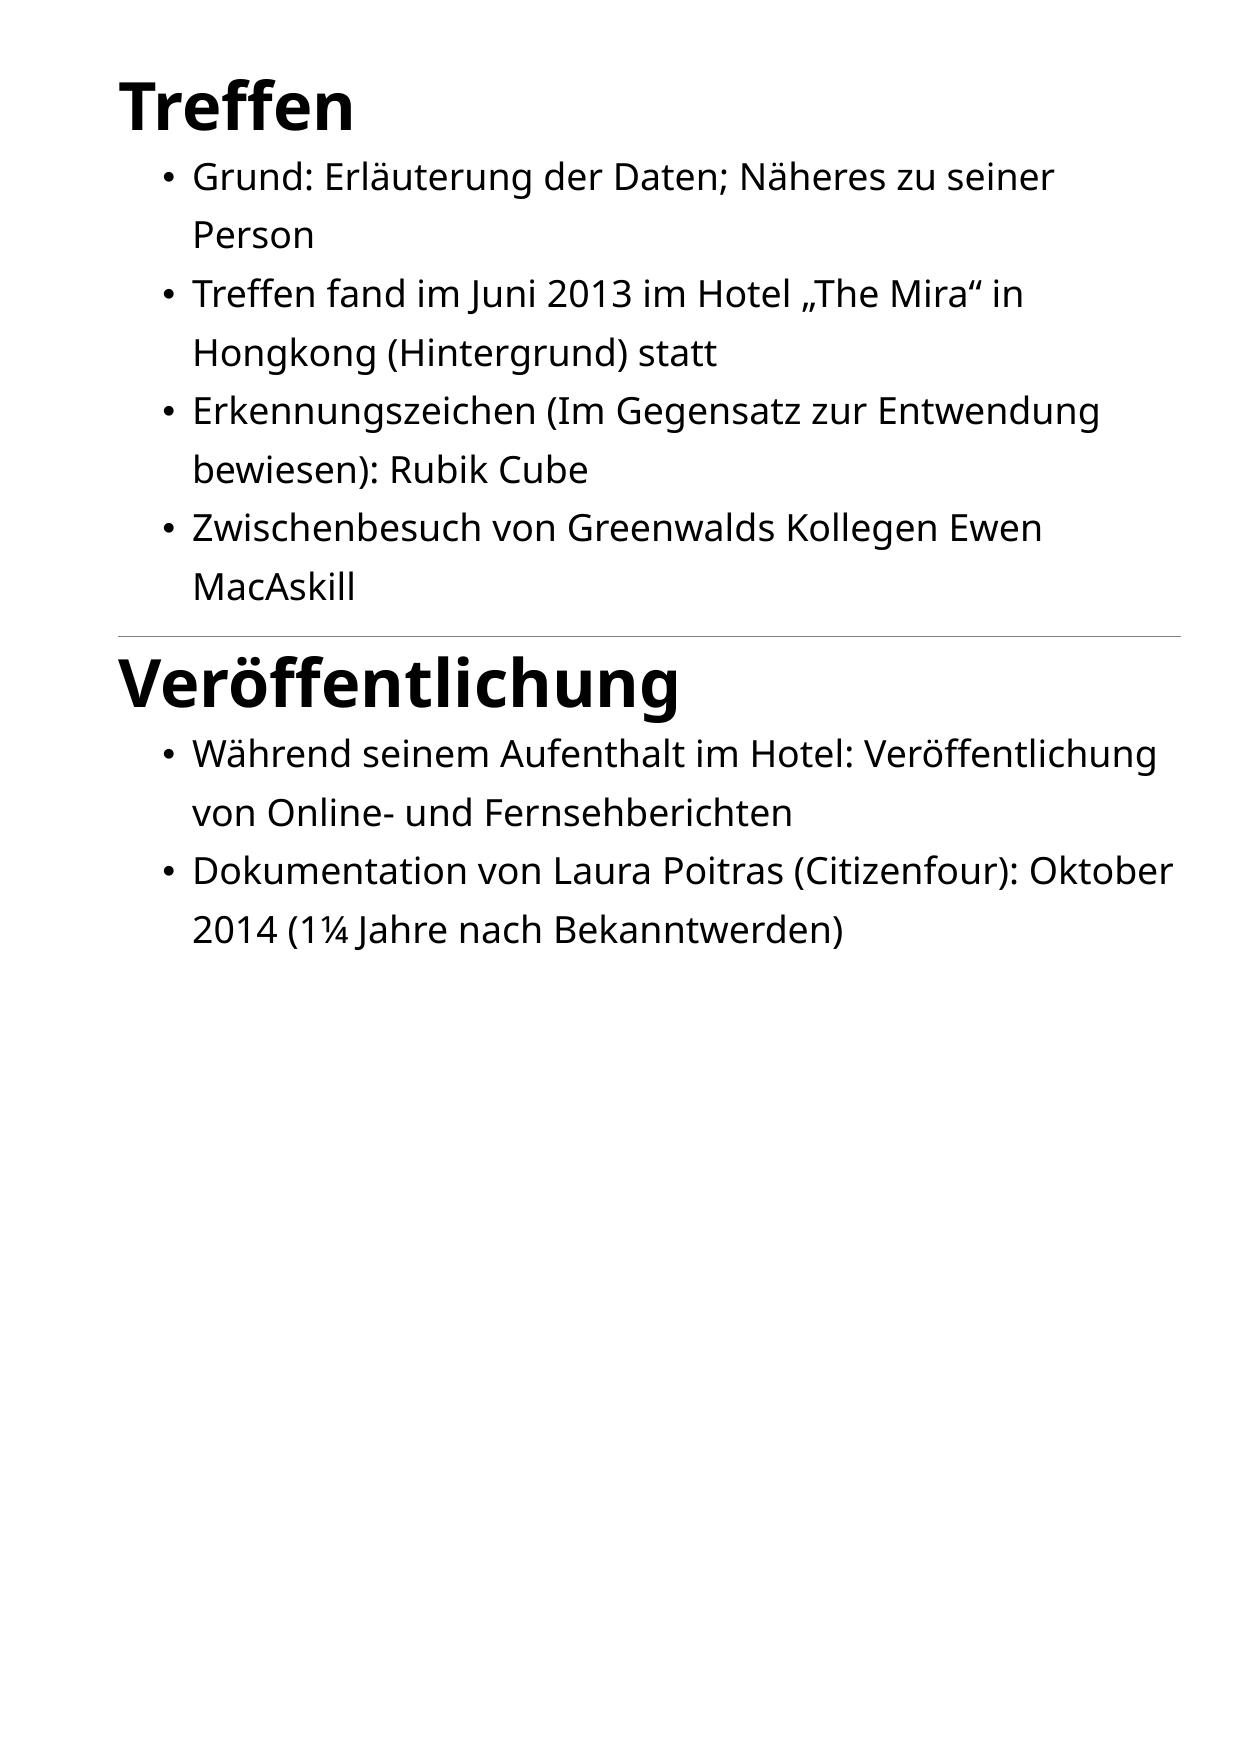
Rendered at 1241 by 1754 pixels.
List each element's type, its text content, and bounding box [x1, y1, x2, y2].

list Erkennungszeichen (Im Gegensatz zur Entwendung bewie­sen): Rubik Cube [162, 384, 1181, 494]
list Dokumentation von Laura Poitras (Citizenfour): Oktober 2014 (1¼ Jahre nach Bekanntwerden) [162, 844, 1181, 954]
list Zwischenbesuch von Greenwalds Kollegen Ewen MacAskill [162, 502, 1181, 611]
subtitle Treffen [118, 59, 1181, 150]
list Während seinem Aufenthalt im Hotel: Veröffentlichung von Online- und Fernsehberichten [162, 727, 1181, 837]
list Grund: Erläuterung der Daten; Näheres zu seiner Person [162, 150, 1181, 259]
list Treffen fand im Juni 2013 im Hotel „The Mira“ in Hongkong (Hintergrund) statt [162, 267, 1181, 377]
subtitle Veröffentlichung [118, 637, 1181, 727]
